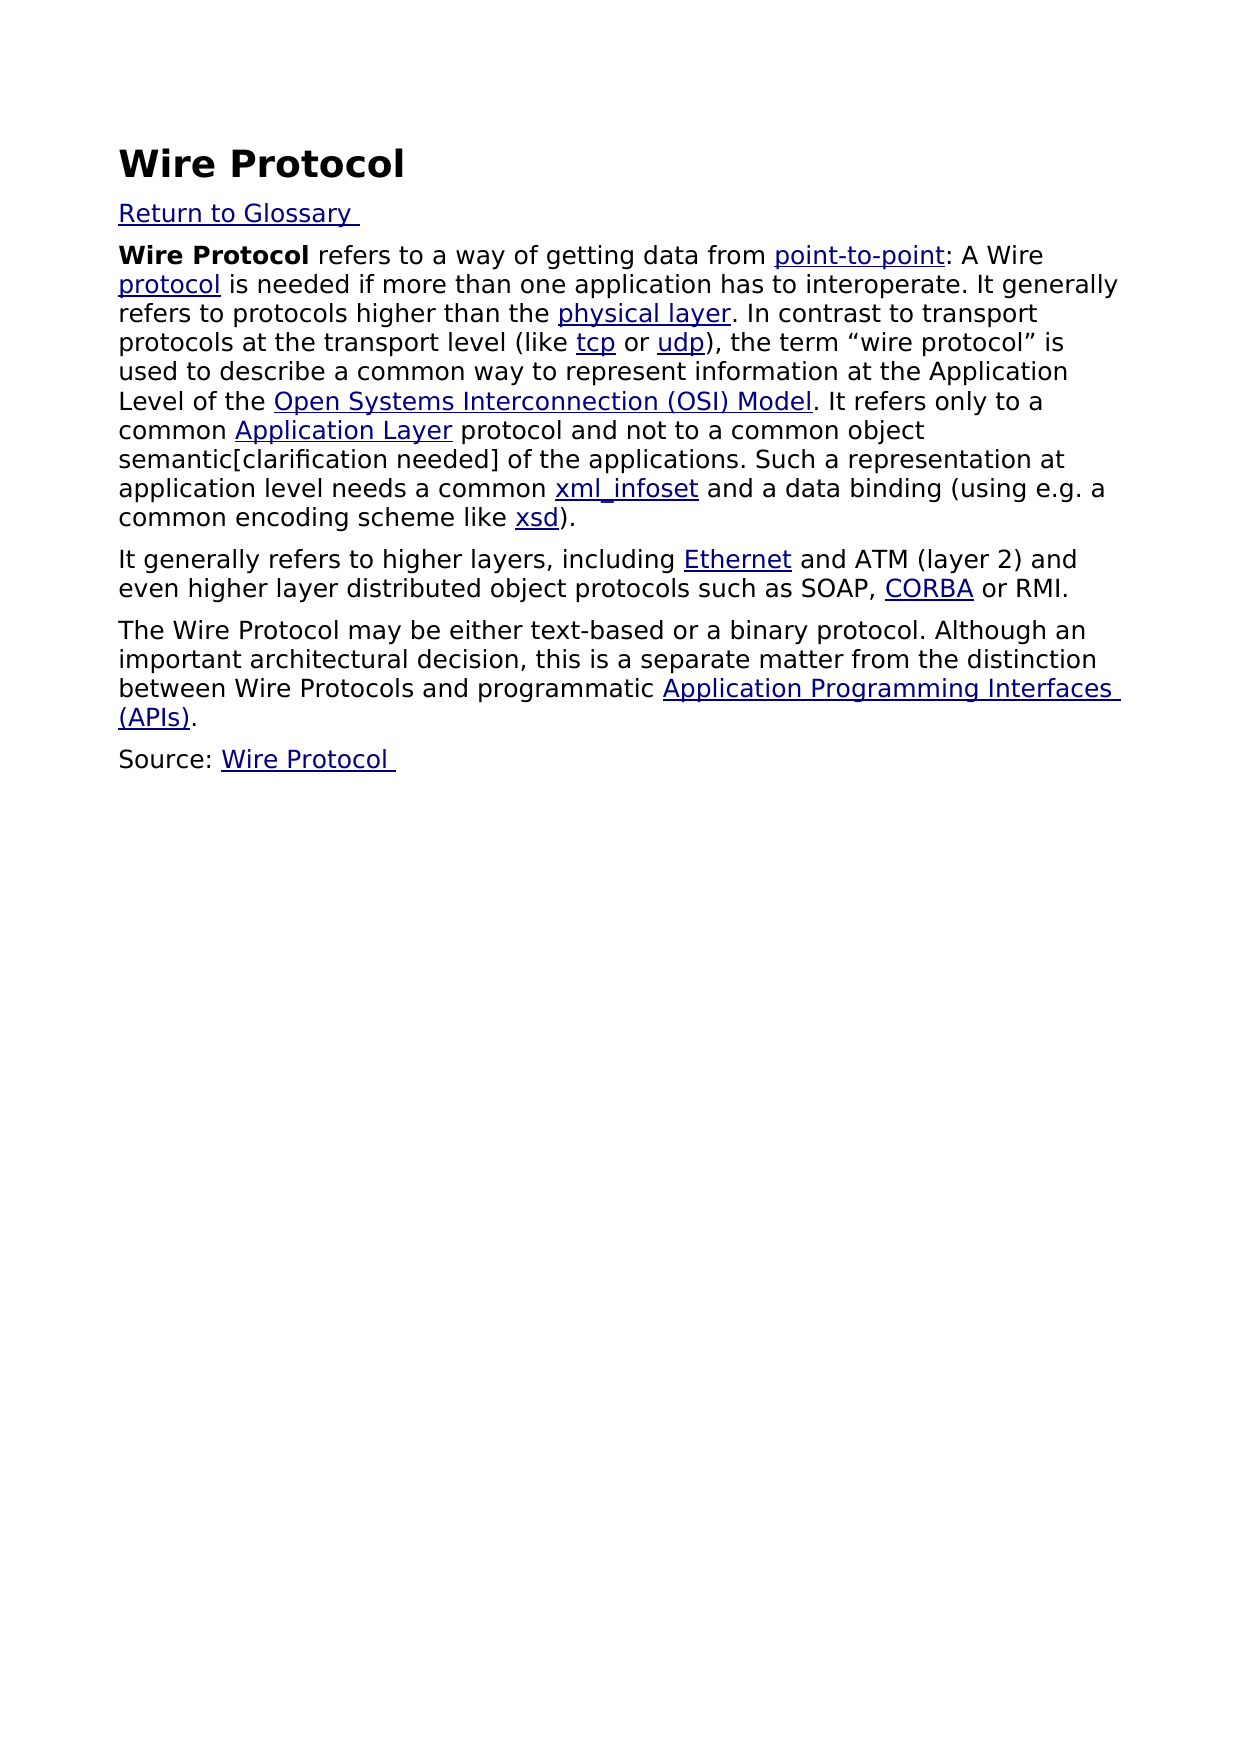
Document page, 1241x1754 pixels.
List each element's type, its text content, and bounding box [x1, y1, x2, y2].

text Return to Glossary [118, 199, 1122, 228]
text Wire Protocol refers to a way of getting data from point-to-point: A Wire protocol is needed if more than one application has to interoperate. It generally refers to protocols higher than the physical layer. In contrast to transport protocols at the transport level (like tcp or udp), the term “wire protocol” is used to describe a common way to represent information at the Application Level of the Open Systems Interconnection (OSI) Model. It refers only to a common Application Layer protocol and not to a common object semantic[clarification needed] of the applications. Such a representation at application level needs a common xml_infoset and a data binding (using e.g. a common encoding scheme like xsd). [118, 241, 1122, 533]
text It generally refers to higher layers, including Ethernet and ATM (layer 2) and even higher layer distributed object protocols such as SOAP, CORBA or RMI. [118, 545, 1122, 603]
subtitle Wire Protocol [118, 143, 1122, 187]
text The Wire Protocol may be either text-based or a binary protocol. Although an important architectural decision, this is a separate matter from the distinction between Wire Protocols and programmatic Application Programming Interfaces (APIs). [118, 616, 1122, 733]
text Source: Wire Protocol [118, 745, 1122, 774]
